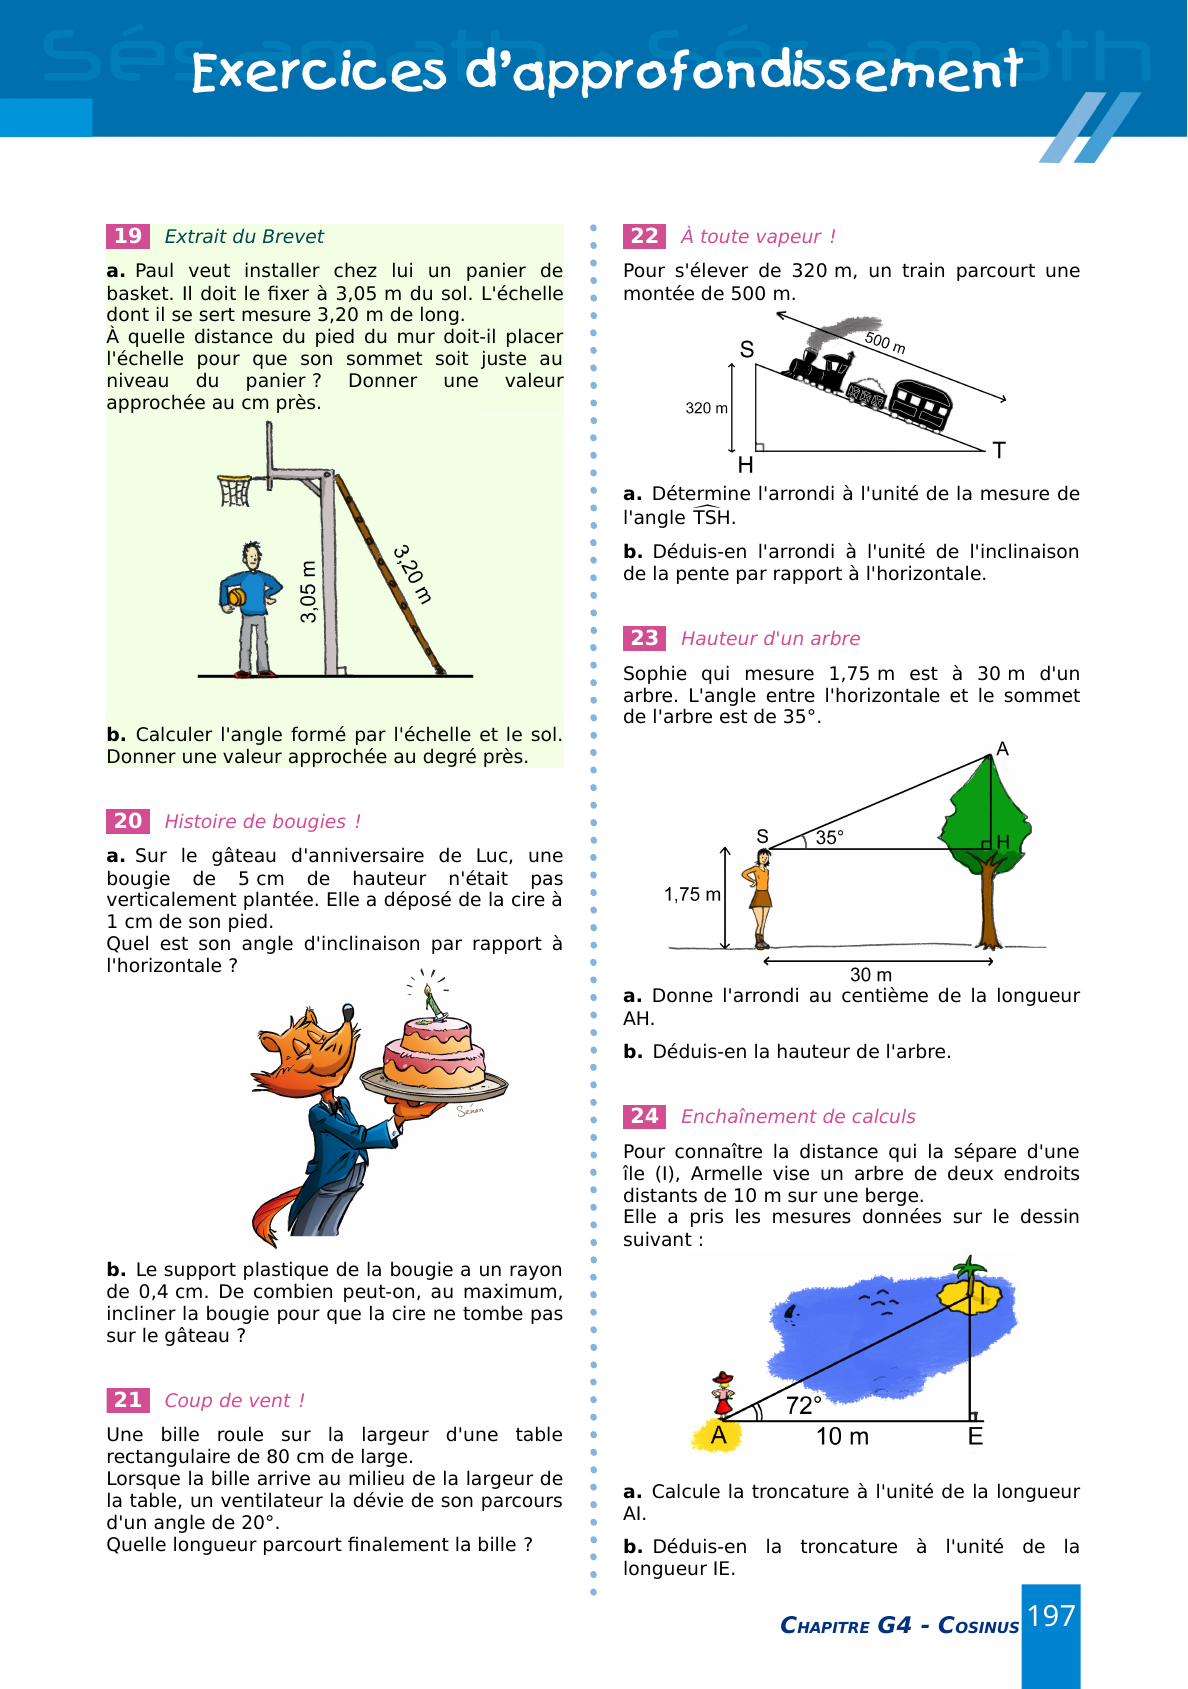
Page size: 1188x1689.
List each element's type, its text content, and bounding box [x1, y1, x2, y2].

list Déduis-en la troncature à l'unité de la longueur IE. [623, 1536, 1081, 1580]
list Pour connaître la distance qui la sépare d'une île (I), Armelle vise un arbre de deux endroits distants de 10 m sur une berge. Elle a pris les mesures données sur le dessin suivant : [623, 1141, 1081, 1250]
list Extrait du Brevet [150, 224, 564, 249]
list Histoire de bougies ! [150, 809, 564, 834]
picture [0, 0, 1187, 163]
list Donne l'arrondi au centième de la longueur AH. [623, 740, 1081, 1029]
list Déduis-en la hauteur de l'arbre. [623, 1041, 1081, 1063]
list Pour s'élever de 320 m, un train parcourt une montée de 500 m. [623, 260, 1081, 304]
list Paul veut installer chez lui un panier de basket. Il doit le fixer à 3,05 m du sol. L'échelle dont il se sert mesure 3,20 m de long. À quelle distance du pied du mur doit-il placer l'échelle pour que son sommet soit juste au niveau du panier ? Donner une valeur approchée au cm près. [106, 260, 564, 414]
list Enchaînement de calculs [623, 1104, 1081, 1129]
list À toute vapeur ! [666, 224, 1081, 249]
picture [681, 1251, 1023, 1455]
list Calcule la troncature à l'unité de la longueur AI. [623, 1481, 1081, 1524]
list Le support plastique de la bougie a un rayon de 0,4 cm. De combien peut-on, au maximum, incliner la bougie pour que la cire ne tombe pas sur le gâteau ? [107, 1259, 564, 1347]
picture [190, 414, 480, 691]
list Coup de vent ! [150, 1388, 564, 1413]
list Hauteur d'un arbre [666, 626, 1081, 651]
picture [248, 966, 513, 1250]
list Calculer l'angle formé par l'échelle et le sol. Donner une valeur approchée au degré près. [106, 724, 564, 768]
list Détermine l'arrondi à l'unité de la mesure de l'angle [623, 316, 1081, 529]
list Déduis-en l'arrondi à l'unité de l'inclinaison de la pente par rapport à l'horizontale. [623, 541, 1081, 585]
text Sophie qui mesure 1,75 m est à 30 m d'un arbre. L'angle entre l'horizontale et le sommet de l'arbre est de 35°. [623, 662, 1081, 728]
text Une bille roule sur la largeur d'une table rectangulaire de 80 cm de large. Lorsque la bille arrive au milieu de la largeur de la table, un ventilateur la dévie de son parcours d'un angle de 20°. Quelle longueur parcourt finalement la bille ? [107, 1424, 564, 1556]
picture [657, 728, 1047, 986]
list Sur le gâteau d'anniversaire de Luc, une bougie de 5 cm de hauteur n'était pas verticalement plantée. Elle a déposé de la cire à 1 cm de son pied. Quel est son angle d'inclinaison par rapport à l'horizontale ? [106, 845, 564, 977]
picture [681, 304, 1023, 483]
